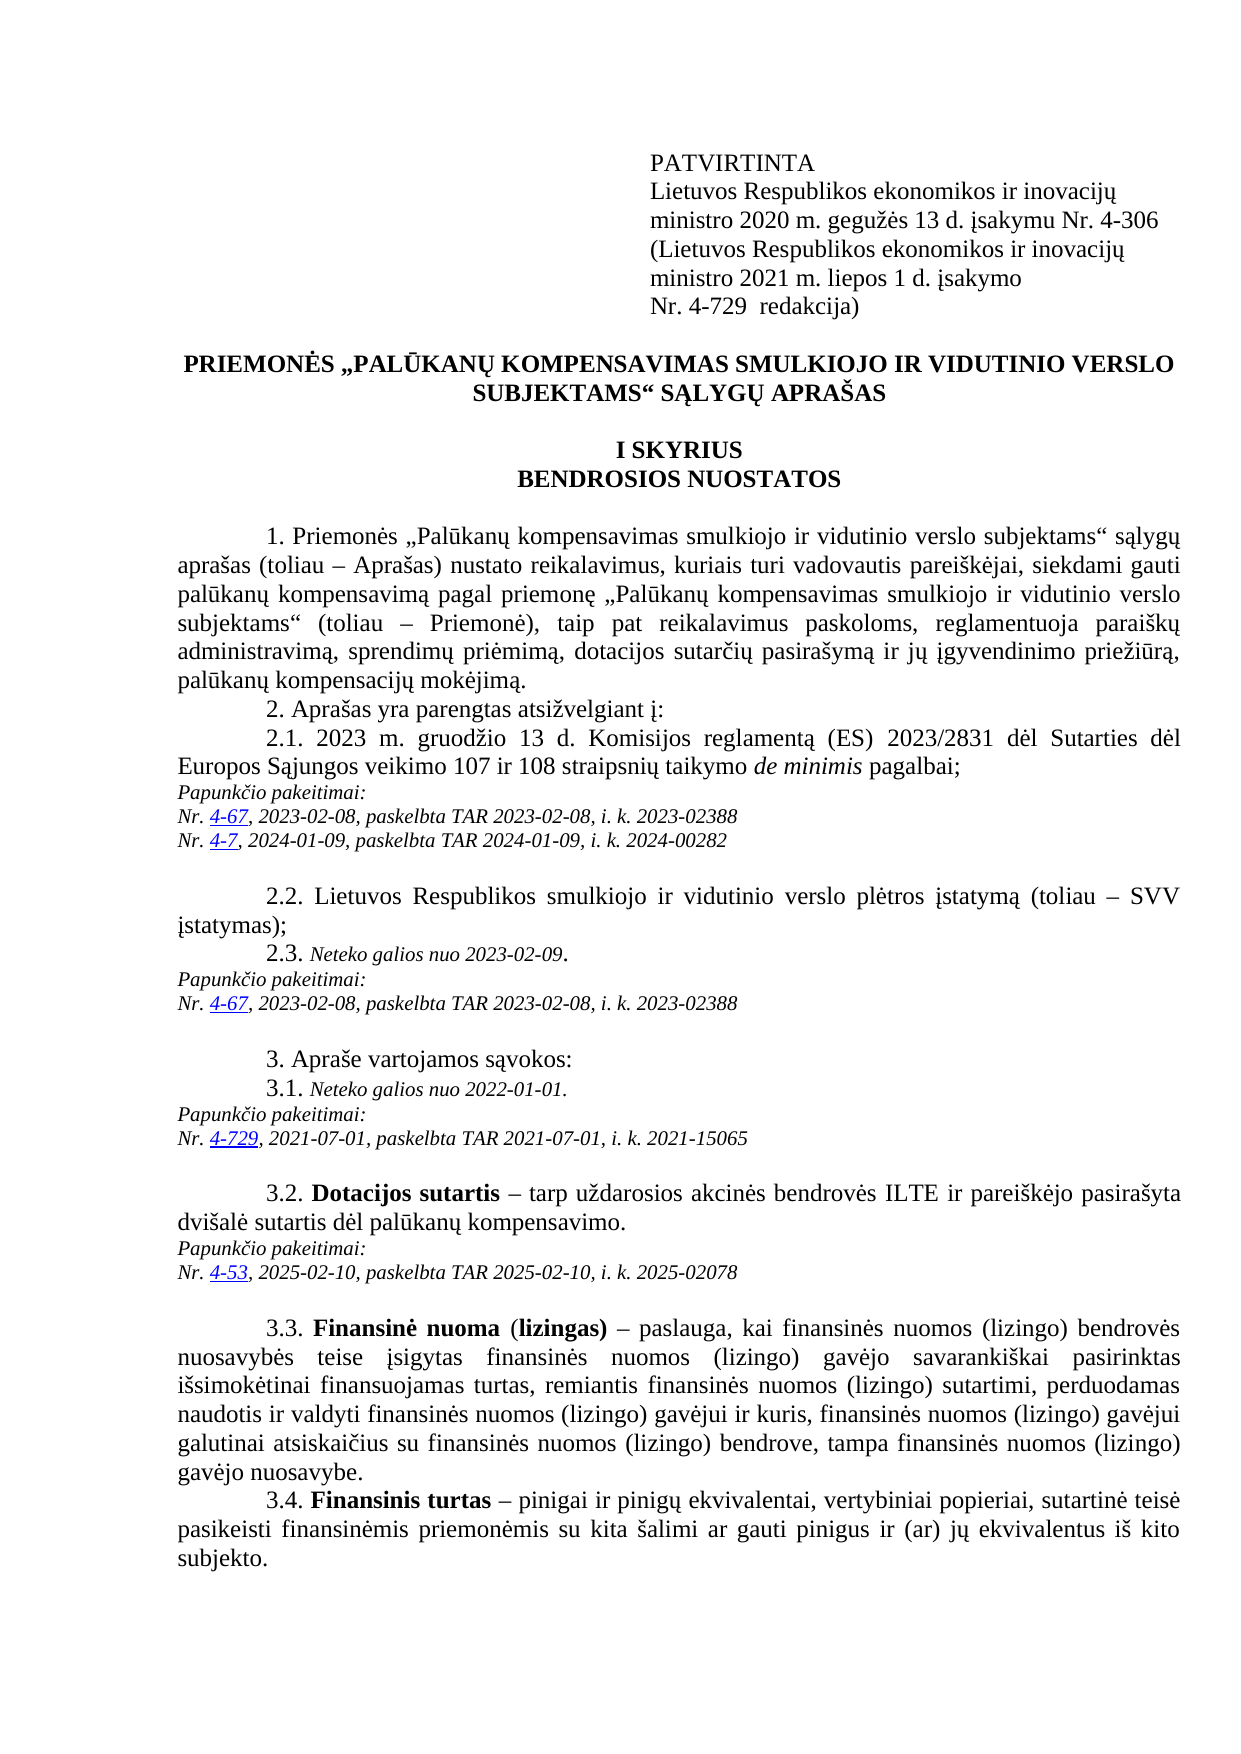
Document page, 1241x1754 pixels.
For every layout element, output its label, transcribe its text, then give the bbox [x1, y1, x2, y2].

text ministro 2020 m. gegužės 13 d. įsakymu Nr. 4-306 [650, 205, 1181, 234]
text 3.2. Dotacijos sutartis – tarp uždarosios akcinės bendrovės ILTE ir pareiškėjo pasirašyta dvišalė sutartis dėl palūkanų kompensavimo. [177, 1178, 1181, 1236]
text PATVIRTINTA [650, 148, 1181, 176]
text I SKYRIUS [177, 435, 1181, 464]
text Nr. 4-67, 2023-02-08, paskelbta TAR 2023-02-08, i. k. 2023-02388 [177, 804, 1181, 828]
text Nr. 4-729 redakcija) [650, 291, 1181, 320]
text Nr. 4-53, 2025-02-10, paskelbta TAR 2025-02-10, i. k. 2025-02078 [177, 1260, 1181, 1284]
text Nr. 4-7, 2024-01-09, paskelbta TAR 2024-01-09, i. k. 2024-00282 [177, 828, 1181, 852]
text Papunkčio pakeitimai: [177, 967, 1181, 991]
text 2. Aprašas yra parengtas atsižvelgiant į: [177, 694, 1181, 723]
text Lietuvos Respublikos ekonomikos ir inovacijų [650, 176, 1181, 205]
text 2.3. Neteko galios nuo 2023-02-09. [177, 938, 1181, 967]
text 1. Priemonės „Palūkanų kompensavimas smulkiojo ir vidutinio verslo subjektams“ sąlygų aprašas (toliau – Aprašas) nustato reikalavimus, kuriais turi vadovautis pareiškėjai, siekdami gauti palūkanų kompensavimą pagal priemonę „Palūkanų kompensavimas smulkiojo ir vidutinio verslo subjektams“ (toliau – Priemonė), taip pat reikalavimus paskoloms, reglamentuoja paraiškų administravimą, sprendimų priėmimą, dotacijos sutarčių pasirašymą ir jų įgyvendinimo priežiūrą, palūkanų kompensacijų mokėjimą. [177, 521, 1181, 694]
text 2.2. Lietuvos Respublikos smulkiojo ir vidutinio verslo plėtros įstatymą (toliau – SVV įstatymas); [177, 881, 1181, 938]
text Nr. 4-729, 2021-07-01, paskelbta TAR 2021-07-01, i. k. 2021-15065 [177, 1126, 1181, 1150]
text PRIEMONĖS „PALŪKANŲ KOMPENSAVIMAS SMULKIOJO IR VIDUTINIO VERSLO subjektams“ SĄLYGŲ aprašas [177, 349, 1181, 406]
text (Lietuvos Respublikos ekonomikos ir inovacijų [650, 234, 1181, 263]
text Papunkčio pakeitimai: [177, 780, 1181, 804]
text 3.1. Neteko galios nuo 2022-01-01. [177, 1073, 1181, 1102]
text BENDROSIOS NUOSTATOS [177, 464, 1181, 493]
text 3. Apraše vartojamos sąvokos: [177, 1044, 1181, 1073]
text Papunkčio pakeitimai: [177, 1236, 1181, 1260]
text 3.4. Finansinis turtas – pinigai ir pinigų ekvivalentai, vertybiniai popieriai, sutartinė teisė pasikeisti finansinėmis priemonėmis su kita šalimi ar gauti pinigus ir (ar) jų ekvivalentus iš kito subjekto. [177, 1485, 1181, 1572]
text Papunkčio pakeitimai: [177, 1102, 1181, 1126]
text Nr. 4-67, 2023-02-08, paskelbta TAR 2023-02-08, i. k. 2023-02388 [177, 991, 1181, 1015]
text ministro 2021 m. liepos 1 d. įsakymo [650, 263, 1181, 291]
text 2.1. 2023 m. gruodžio 13 d. Komisijos reglamentą (ES) 2023/2831 dėl Sutarties dėl Europos Sąjungos veikimo 107 ir 108 straipsnių taikymo de minimis pagalbai; [177, 723, 1181, 780]
text 3.3. Finansinė nuoma (lizingas) – paslauga, kai finansinės nuomos (lizingo) bendrovės nuosavybės teise įsigytas finansinės nuomos (lizingo) gavėjo savarankiškai pasirinktas išsimokėtinai finansuojamas turtas, remiantis finansinės nuomos (lizingo) sutartimi, perduodamas naudotis ir valdyti finansinės nuomos (lizingo) gavėjui ir kuris, finansinės nuomos (lizingo) gavėjui galutinai atsiskaičius su finansinės nuomos (lizingo) bendrove, tampa finansinės nuomos (lizingo) gavėjo nuosavybe. [177, 1313, 1181, 1485]
